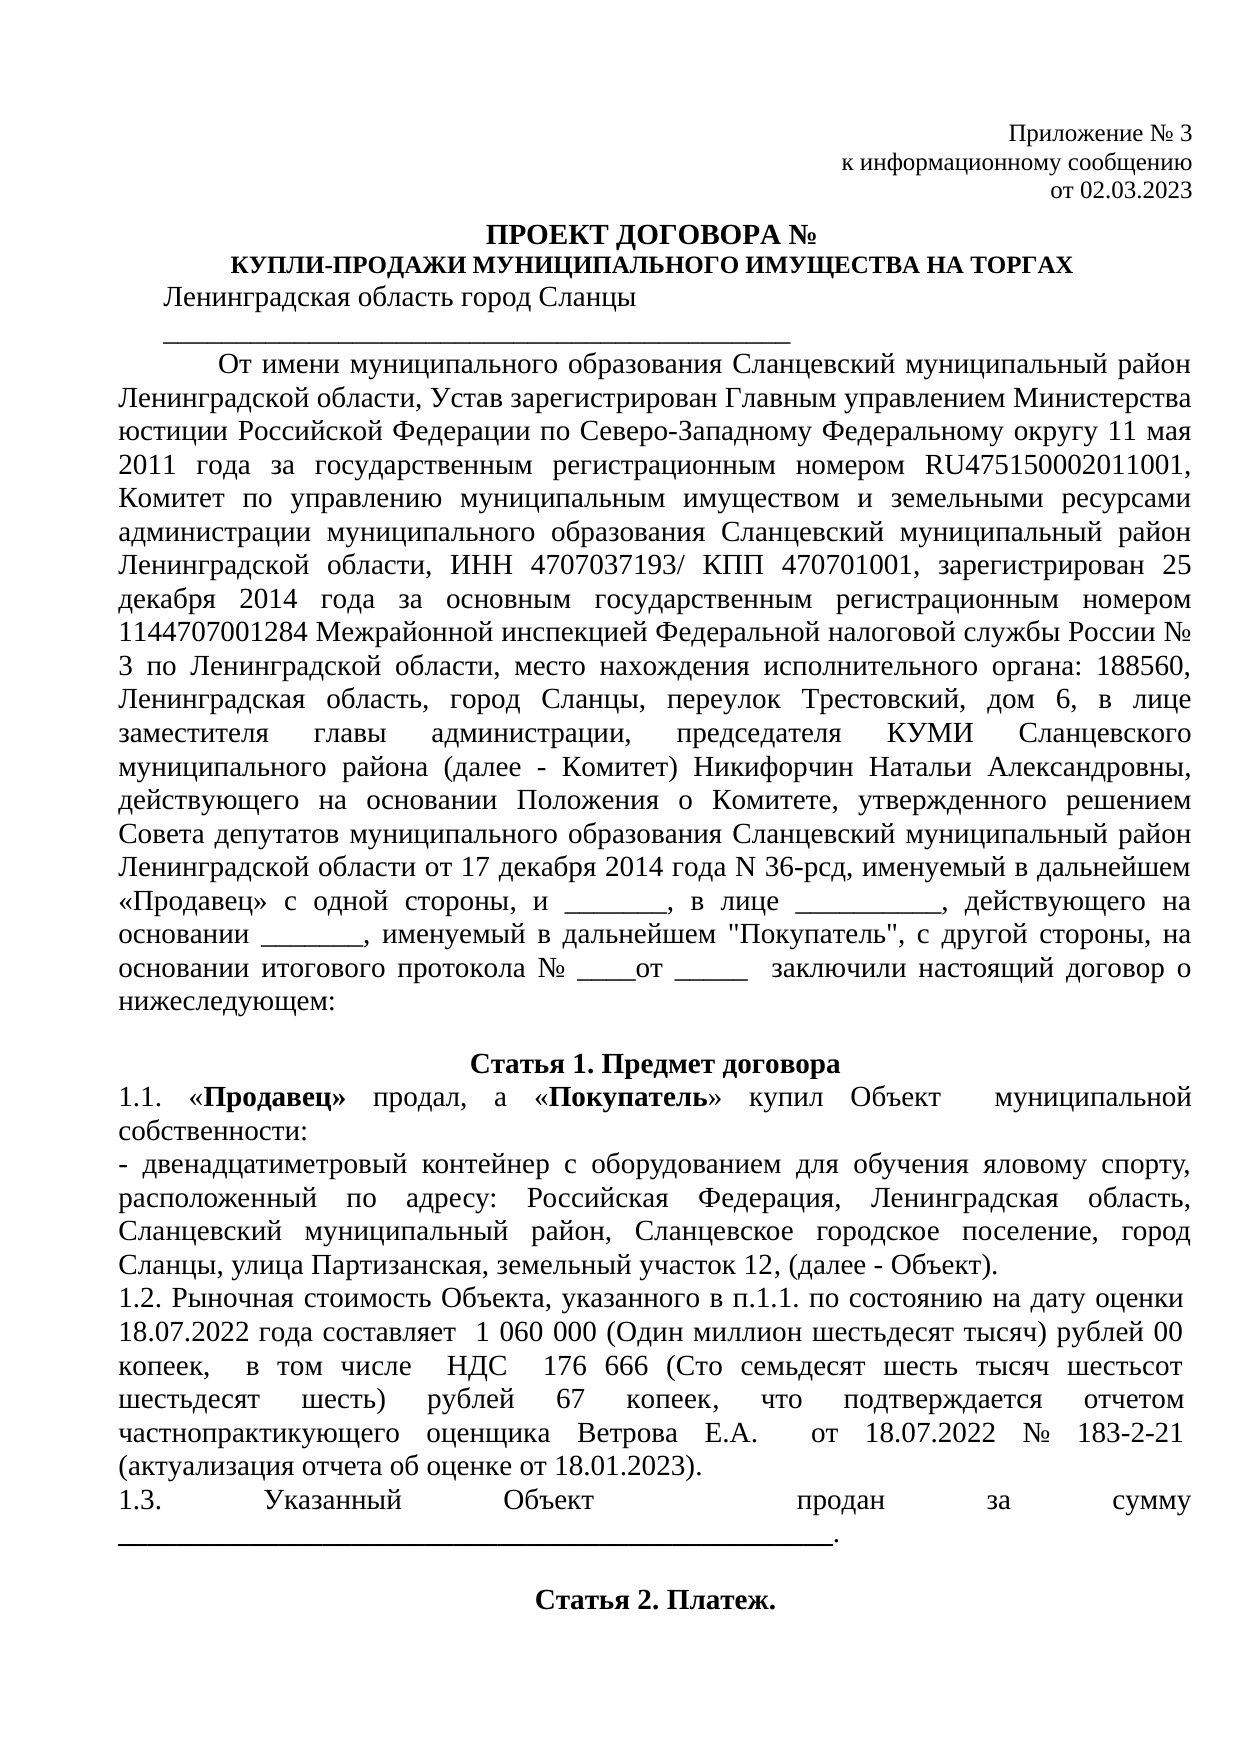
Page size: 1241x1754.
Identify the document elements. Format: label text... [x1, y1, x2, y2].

text Статья 2. Платеж. [118, 1582, 1192, 1616]
text Статья 1. Предмет договора [118, 1046, 1192, 1079]
list Ленинградская область город Сланцы [118, 279, 1192, 313]
text 1.3. Указанный Объект продан за сумму _________________________________________________. [118, 1482, 1192, 1549]
text к информационному сообщению [118, 147, 1192, 176]
text 1.2. Рыночная стоимость Объекта, указанного в п.1.1. по состоянию на дату оценки 18.07.2022 года составляет 1 060 000 (Один миллион шестьдесят тысяч) рублей 00 копеек, в том числе НДС 176 666 (Сто семьдесят шесть тысяч шестьсот шестьдесят шесть) рублей 67 копеек, что подтверждается отчетом частнопрактикующего оценщика Ветрова Е.А. от 18.07.2022 № 183-2-21 (актуализация отчета об оценке от 18.01.2023). [118, 1281, 1184, 1482]
text - двенадцатиметровый контейнер с оборудованием для обучения яловому спорту, расположенный по адресу: Российская Федерация, Ленинградская область, Сланцевский муниципальный район, Сланцевское городское поселение, город Сланцы, улица Партизанская, земельный участок 12, (далее - Объект). [118, 1146, 1192, 1281]
text от 02.03.2023 [177, 176, 1192, 204]
text 1.1. «Продавец» продал, а «Покупатель» купил Объект муниципальной собственности: [118, 1079, 1192, 1146]
text От имени муниципального образования Сланцевский муниципальный район Ленинградской области, Устав зарегистрирован Главным управлением Министерства юстиции Российской Федерации по Северо-Западному Федеральному округу 11 мая 2011 года за государственным регистрационным номером RU475150002011001, Комитет по управлению муниципальным имуществом и земельными ресурсами администрации муниципального образования Сланцевский муниципальный район Ленинградской области, ИНН 4707037193/ КПП 470701001, зарегистрирован 25 декабря 2014 года за основным государственным регистрационным номером 1144707001284 Межрайонной инспекцией Федеральной налоговой службы России № 3 по Ленинградской области, место нахождения исполнительного органа: 188560, Ленинградская область, город Сланцы, переулок Трестовский, дом 6, в лице заместителя главы администрации, председателя КУМИ Сланцевского муниципального района (далее - Комитет) Никифорчин Натальи Александровны, действующего на основании Положения о Комитете, утвержденного решением Совета депутатов муниципального образования Сланцевский муниципальный район Ленинградской области от 17 декабря 2014 года N 36-рсд, именуемый в дальнейшем «Продавец» с одной стороны, и _______, в лице __________, действующего на основании _______, именуемый в дальнейшем "Покупатель", с другой стороны, на основании итогового протокола № ____от _____ заключили настоящий договор о нижеследующем: [118, 346, 1192, 1017]
text Приложение № 3 [118, 118, 1192, 147]
list ___________________________________________ [118, 313, 1192, 346]
text ПРОЕКТ ДОГОВОРА № [118, 217, 1192, 250]
text КУПЛИ-ПРОДАЖИ МУНИЦИПАЛЬНОГО ИМУЩЕСТВА НА ТОРГАХ [118, 250, 1192, 279]
